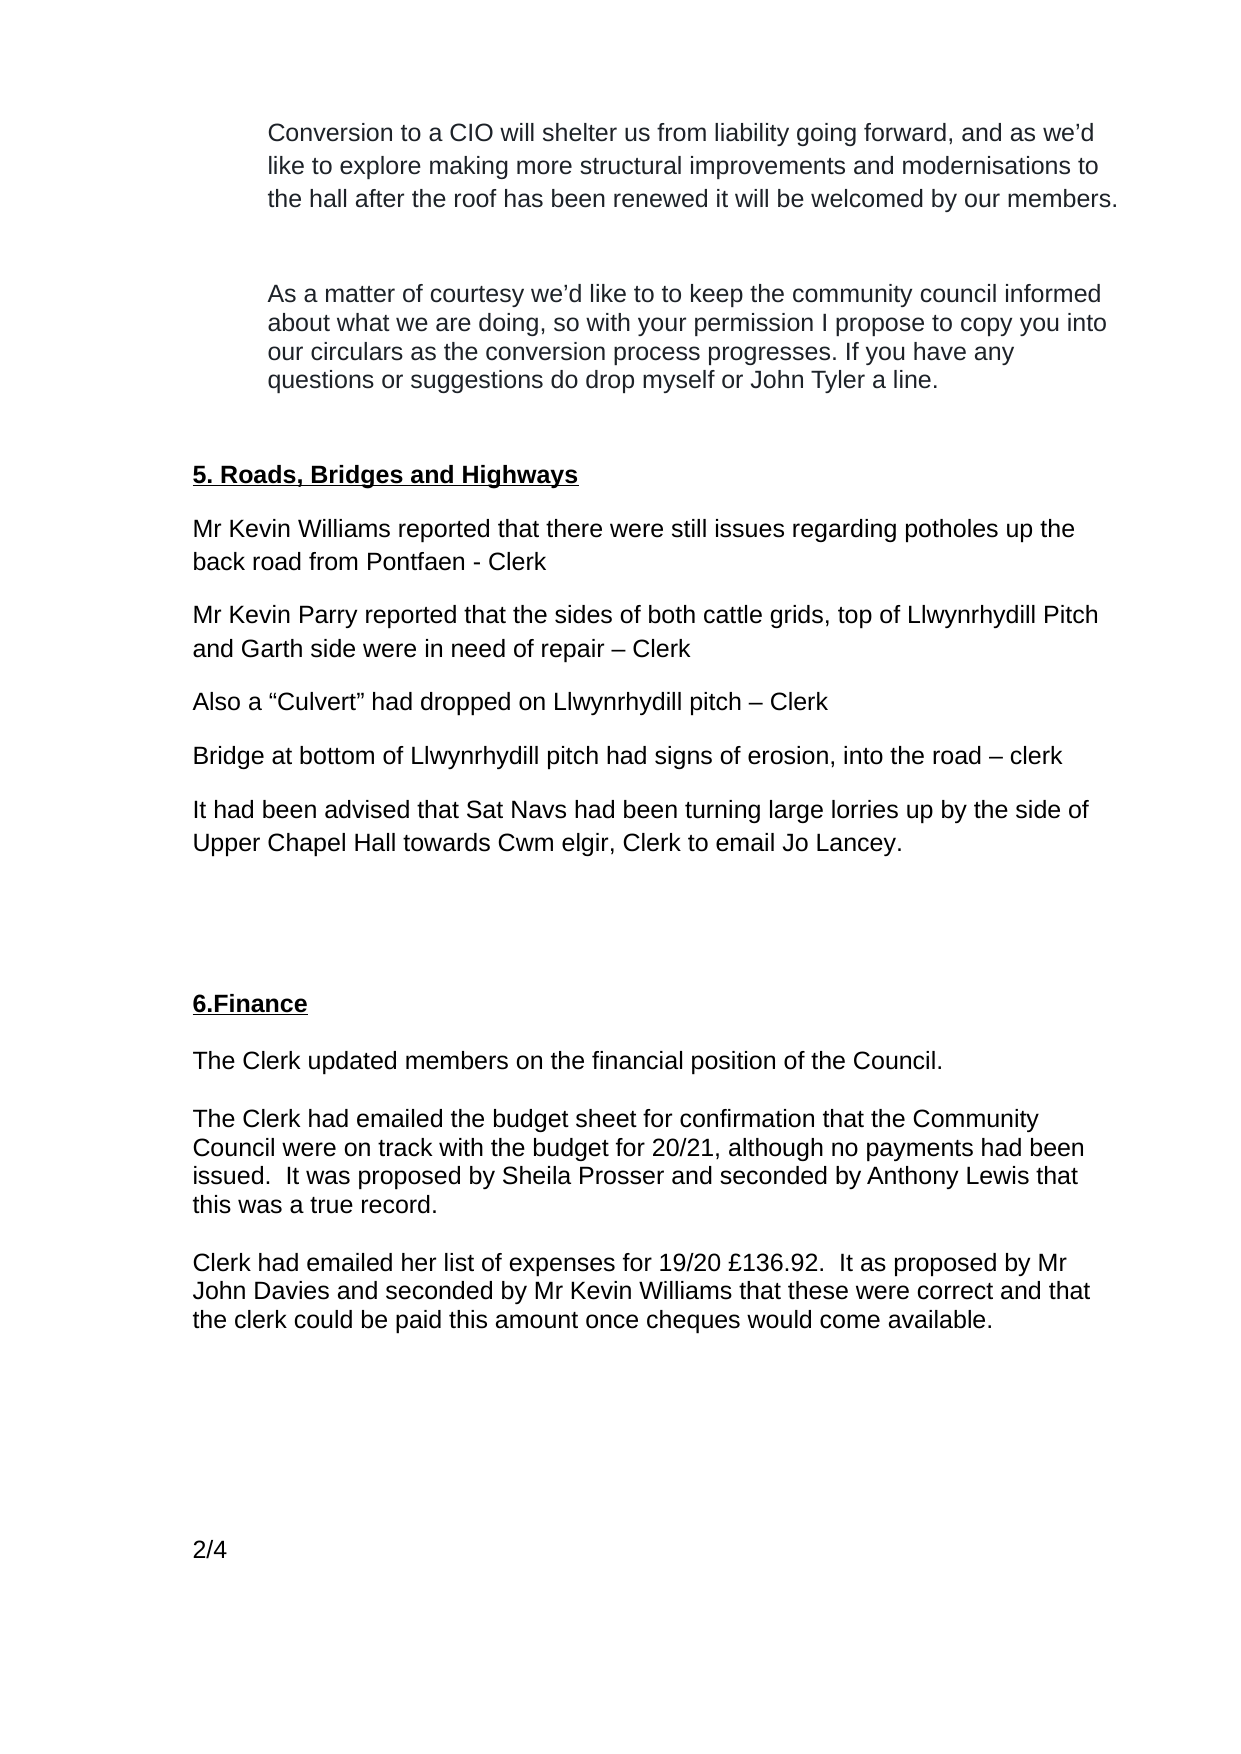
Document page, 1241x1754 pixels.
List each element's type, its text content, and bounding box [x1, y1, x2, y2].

list 6.Finance [192, 989, 1123, 1018]
list It had been advised that Sat Navs had been turning large lorries up by the side of Upper Chapel Hall towards Cwm elgir, Clerk to email Jo Lancey. [192, 795, 1123, 857]
text 2/4 [192, 1535, 1123, 1564]
list Mr Kevin Williams reported that there were still issues regarding potholes up the back road from Pontfaen - Clerk [192, 514, 1123, 575]
text The Clerk had emailed the budget sheet for confirmation that the Community Council were on track with the budget for 20/21, although no payments had been issued. It was proposed by Sheila Prosser and seconded by Anthony Lewis that this was a true record. [192, 1104, 1123, 1219]
list Bridge at bottom of Llwynrhydill pitch had signs of erosion, into the road – clerk [192, 741, 1123, 770]
text The Clerk updated members on the financial position of the Council. [192, 1046, 1123, 1075]
list 5. Roads, Bridges and Highways [192, 460, 1123, 488]
list Conversion to a CIO will shelter us from liability going forward, and as we’d like to explore making more structural improvements and modernisations to the hall after the roof has been renewed it will be welcomed by our members. [230, 118, 1123, 213]
list Mr Kevin Parry reported that the sides of both cattle grids, top of Llwynrhydill Pitch and Garth side were in need of repair – Clerk [192, 601, 1123, 662]
text Clerk had emailed her list of expenses for 19/20 £136.92. It as proposed by Mr John Davies and seconded by Mr Kevin Williams that these were correct and that the clerk could be paid this amount once cheques would come available. [192, 1248, 1123, 1334]
list As a matter of courtesy we’d like to to keep the community council informed about what we are doing, so with your permission I propose to copy you into our circulars as the conversion process progresses. If you have any questions or suggestions do drop myself or John Tyler a line. [230, 279, 1123, 394]
list Also a “Culvert” had dropped on Llwynrhydill pitch – Clerk [192, 687, 1123, 716]
